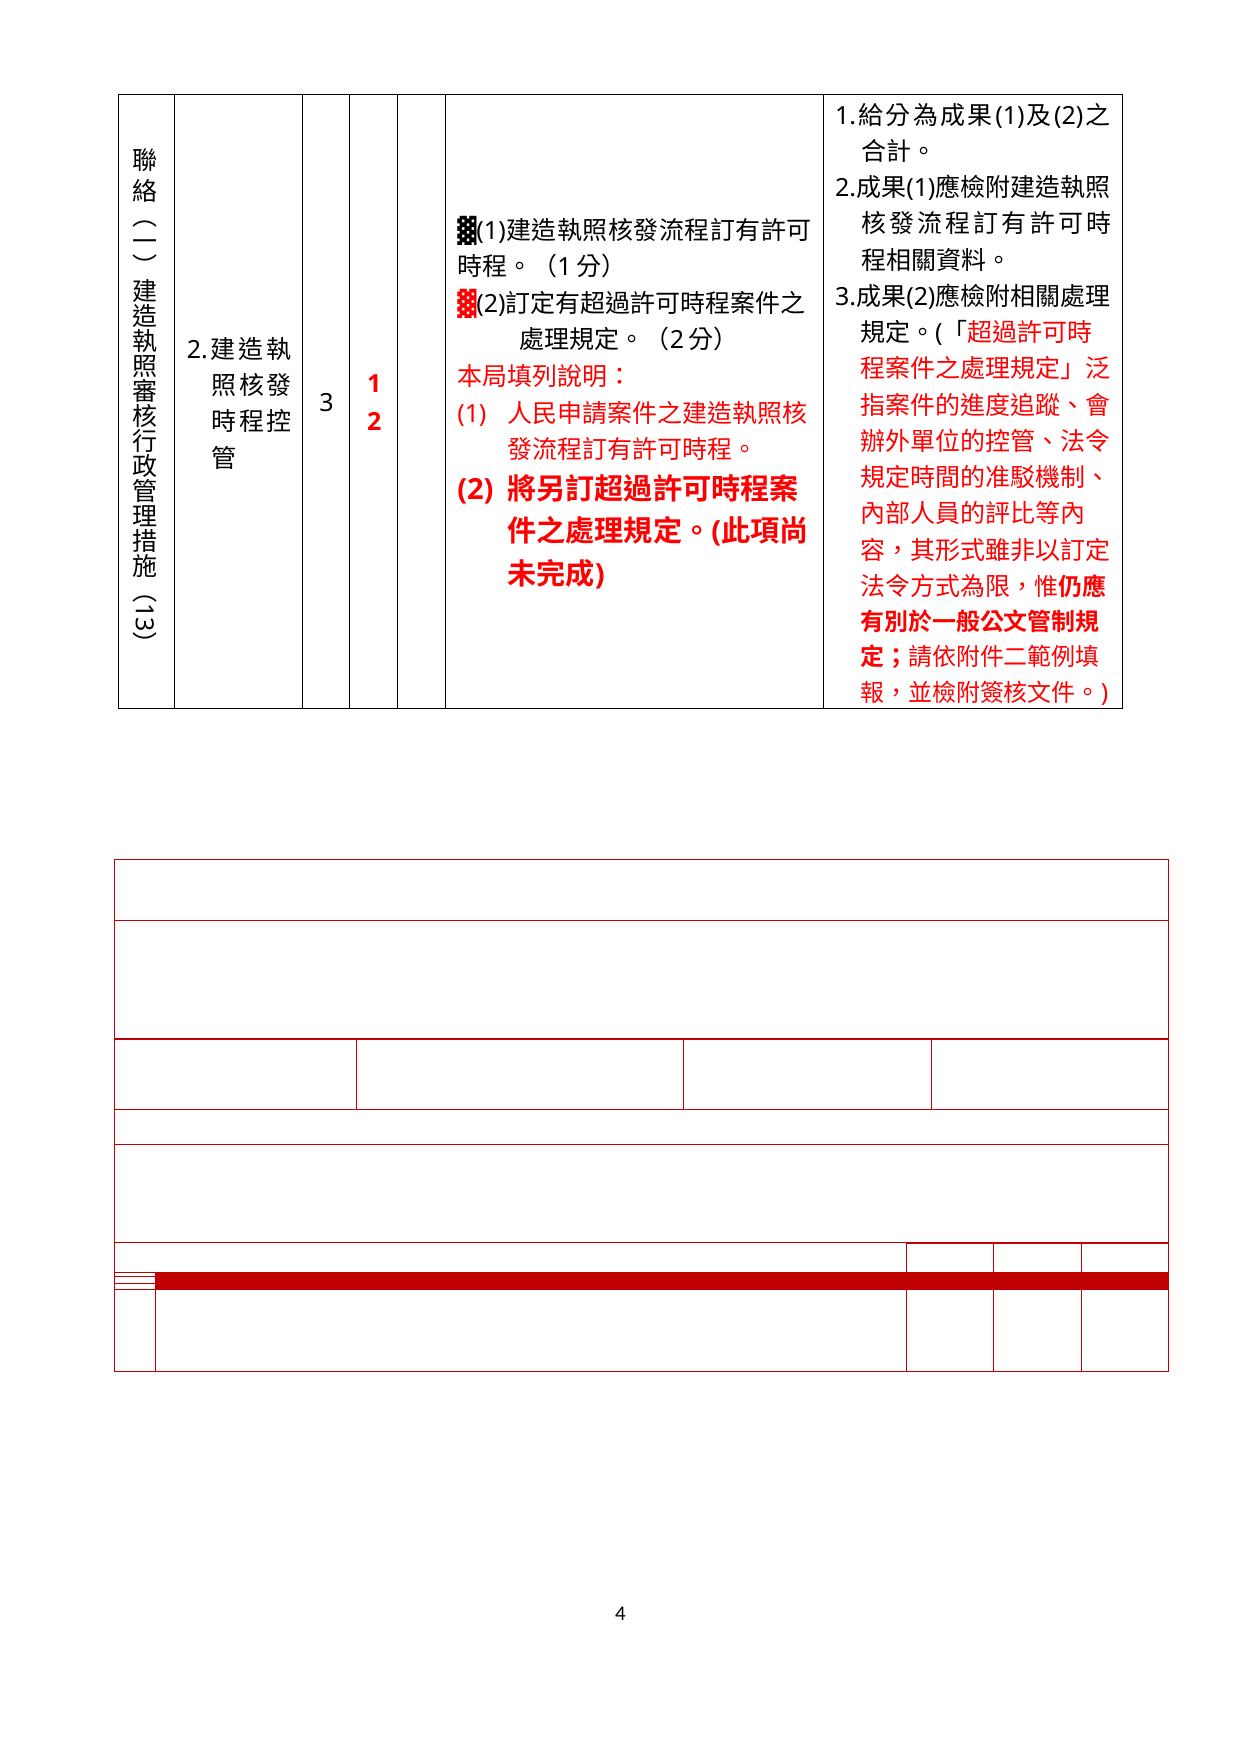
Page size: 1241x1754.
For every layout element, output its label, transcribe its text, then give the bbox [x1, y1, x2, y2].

table_cell 2.建造執照核發時程控管 [175, 95, 302, 708]
table_cell 年 月 日 字 號 [115, 1040, 356, 1109]
table_cell 有 [907, 1244, 993, 1272]
table_cell 17.直轄市、縣（市）政府規定之查核項目 [156, 1290, 906, 1371]
table_cell [357, 1040, 683, 1109]
table_cell 備註 [1082, 1244, 1168, 1272]
table_cell [932, 1040, 1168, 1109]
table_cell 1.給分為成果(1)及(2)之合計。 2.成果(1)應檢附建造執照核發流程訂有許可時程相關資料。 3.成果(2)應檢附相關處理規定。(「超過許可時程案件之處理規定」泛指案件的進度追蹤、會辦外單位的控管、法令規定時間的准駁機制、內部人員的評比等內容，其形式雖非以訂定法令方式為限，惟仍應有別於一般公文管制規定；請依附件二範例填報，並檢附簽核文件。) [824, 95, 1122, 708]
table_cell [398, 95, 445, 708]
table_header 聯 絡（一）建造執照審核行政管理措施（13） [119, 95, 174, 708]
table_cell 1.依建築法第二十六條第二項規定，建築物起造人、或設計人、或監造人、或承造人，如有侵害他人財產，或肇致危險或傷害他人時，應視其情形，分別依法負其責任。 2.依建築法第三十四條第一項規定，主管建築機關審查建築物工程圖樣及說明書，應就規定項目為之，其餘項目由建築師或建築師及專業工業技師依建築法規定簽證負責。 [115, 921, 1168, 1038]
table_cell 圖說 [115, 1284, 155, 1289]
table_cell 土地權利證明文件 [115, 1277, 155, 1282]
table_cell 無 [994, 1244, 1081, 1272]
table_cell 其他 [115, 1290, 155, 1371]
table_cell 查核項目 [115, 1243, 906, 1272]
table_cell [907, 1290, 993, 1371]
table_cell [994, 1290, 1081, 1371]
table_cell [1082, 1290, 1168, 1371]
table_cell 1 2 [350, 95, 397, 708]
table_cell [684, 1040, 931, 1109]
table_cell 綜合查核及審查意見 [115, 1110, 1168, 1144]
table_header 建造執照及雜項執照規定項目審查表 [115, 860, 1168, 919]
table_cell ▓(1)建造執照核發流程訂有許可時程。（1分） ▓(2)訂定有超過許可時程案件之處理規定。（2分） 本局填列說明： 人民申請案件之建造執照核發流程訂有許可時程。 將另訂超過許可時程案件之處理規定。(此項尚未完成) [446, 95, 823, 708]
table_cell 3 [303, 95, 349, 708]
table_cell 【1.起造人】 【2.建築地址】 【地號】 【地址】 [115, 1145, 1168, 1242]
